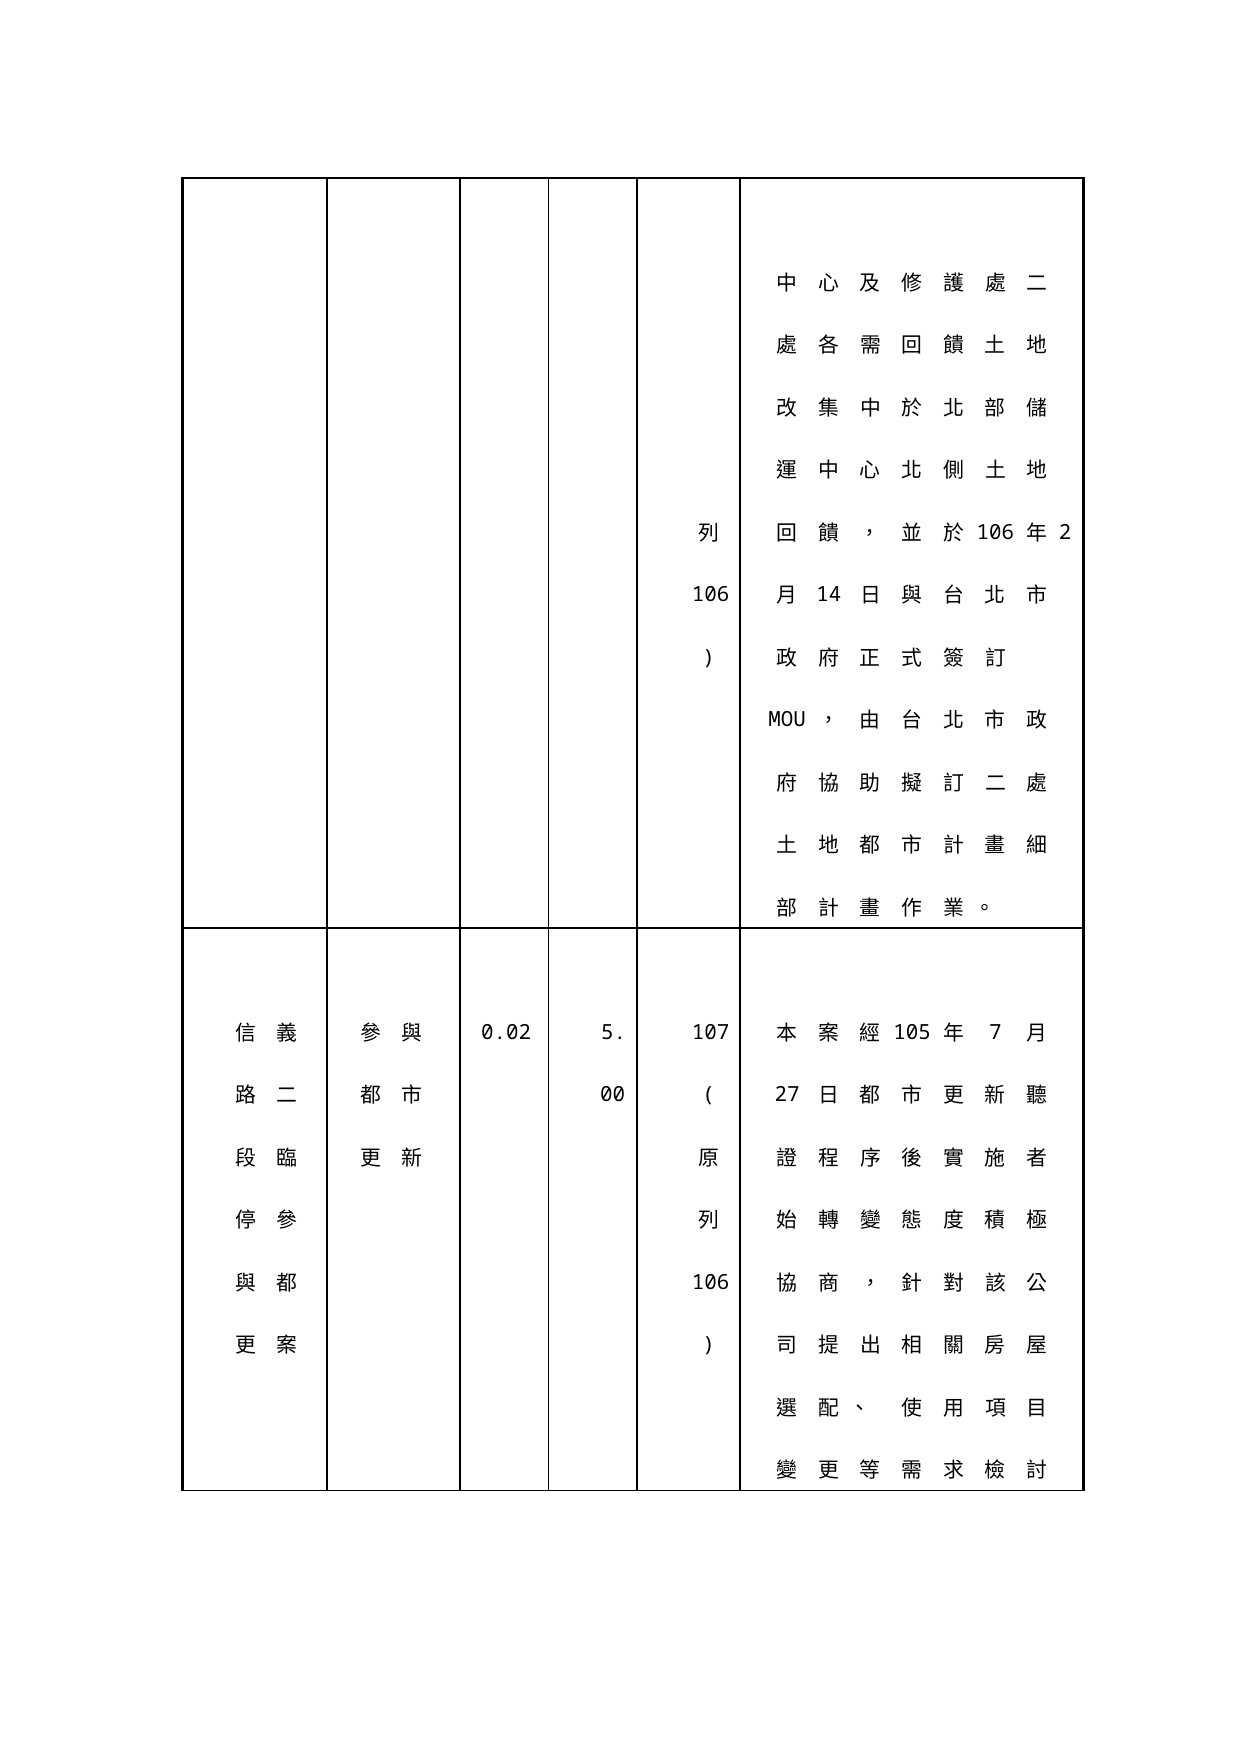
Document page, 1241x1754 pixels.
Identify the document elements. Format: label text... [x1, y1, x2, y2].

table_cell 中心及修護處二處各需回饋土地改集中於北部儲運中心北側土地回饋，並於106年2月14日與台北市政府正式簽訂MOU，由台北市政府協助擬訂二處土地都市計畫細部計畫作業。 [741, 179, 1082, 927]
table_cell 列106) [638, 179, 739, 927]
table_cell [549, 179, 636, 927]
table_cell [184, 179, 326, 927]
table_cell 107(原列106) [638, 929, 739, 1490]
table_cell [328, 179, 459, 927]
table_cell [461, 179, 548, 927]
table_cell 0.02 [461, 929, 548, 1490]
table_cell 參與都市更新 [328, 929, 459, 1490]
table_cell 本案經105年7月27日都市更新聽證程序後實施者始轉變態度積極協商，針對該公司提出相關房屋選配、使用項目變更等需求檢討 [741, 929, 1082, 1490]
table_cell 信義路二段臨停參與都更案 [184, 929, 326, 1490]
table_cell 5.00 [549, 929, 636, 1490]
